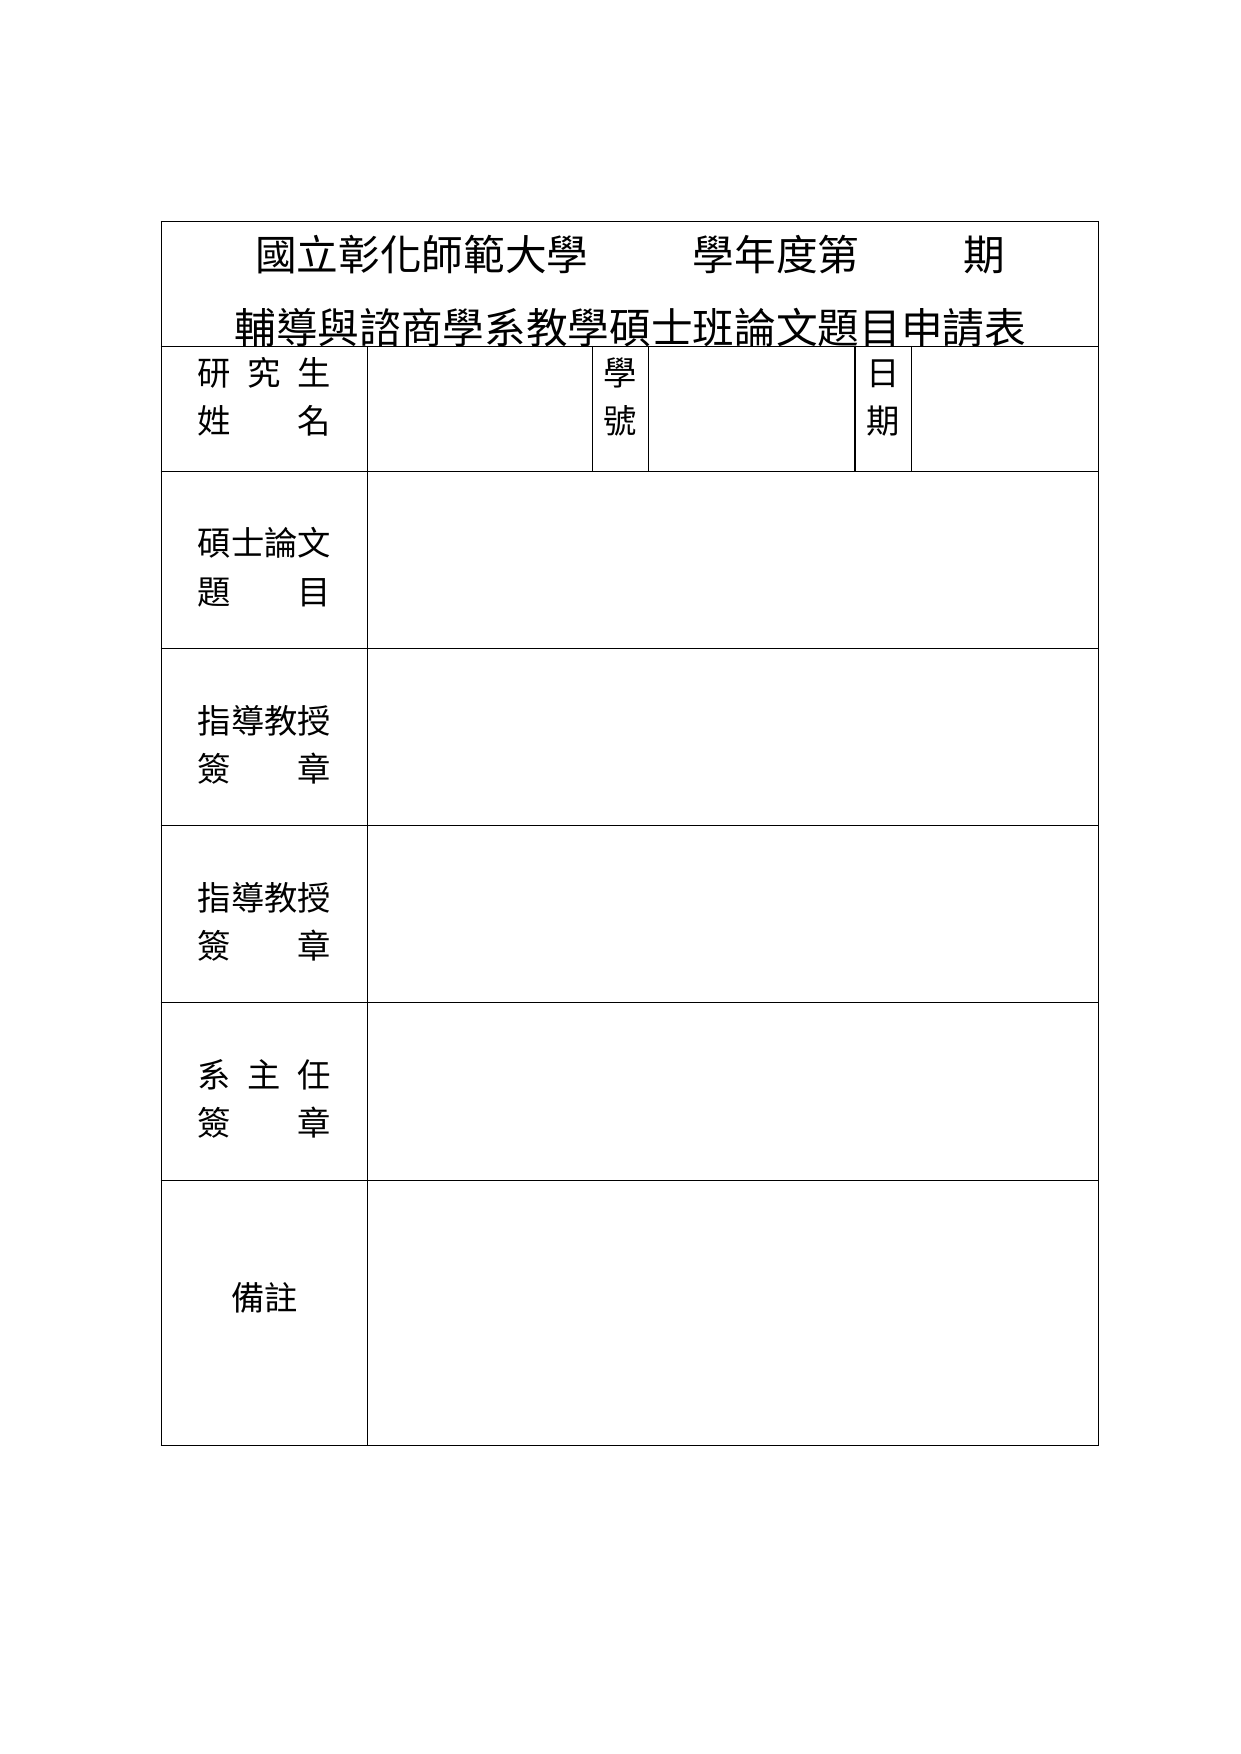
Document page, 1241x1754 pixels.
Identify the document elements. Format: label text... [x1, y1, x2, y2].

table_cell [368, 1181, 1098, 1445]
table_cell 指導教授 簽 章 [162, 826, 367, 1002]
table_cell 備註 [162, 1181, 367, 1445]
table_cell [912, 347, 1098, 471]
table_cell 研 究 生 姓 名 [162, 347, 367, 471]
table_header 國立彰化師範大學 學年度第 期 輔導與諮商學系教學碩士班論文題目申請表 [162, 222, 1098, 346]
table_cell 日期 [856, 347, 911, 471]
table_cell [368, 347, 592, 471]
table_cell 學 號 [593, 347, 648, 471]
table_cell [368, 1003, 1098, 1179]
table_cell [368, 649, 1098, 825]
table_cell [649, 347, 854, 471]
table_cell 指導教授 簽 章 [162, 649, 367, 825]
table_cell [368, 472, 1098, 648]
table_cell 碩士論文 題 目 [162, 472, 367, 648]
table_cell [368, 826, 1098, 1002]
table_cell 系 主 任 簽 章 [162, 1003, 367, 1179]
